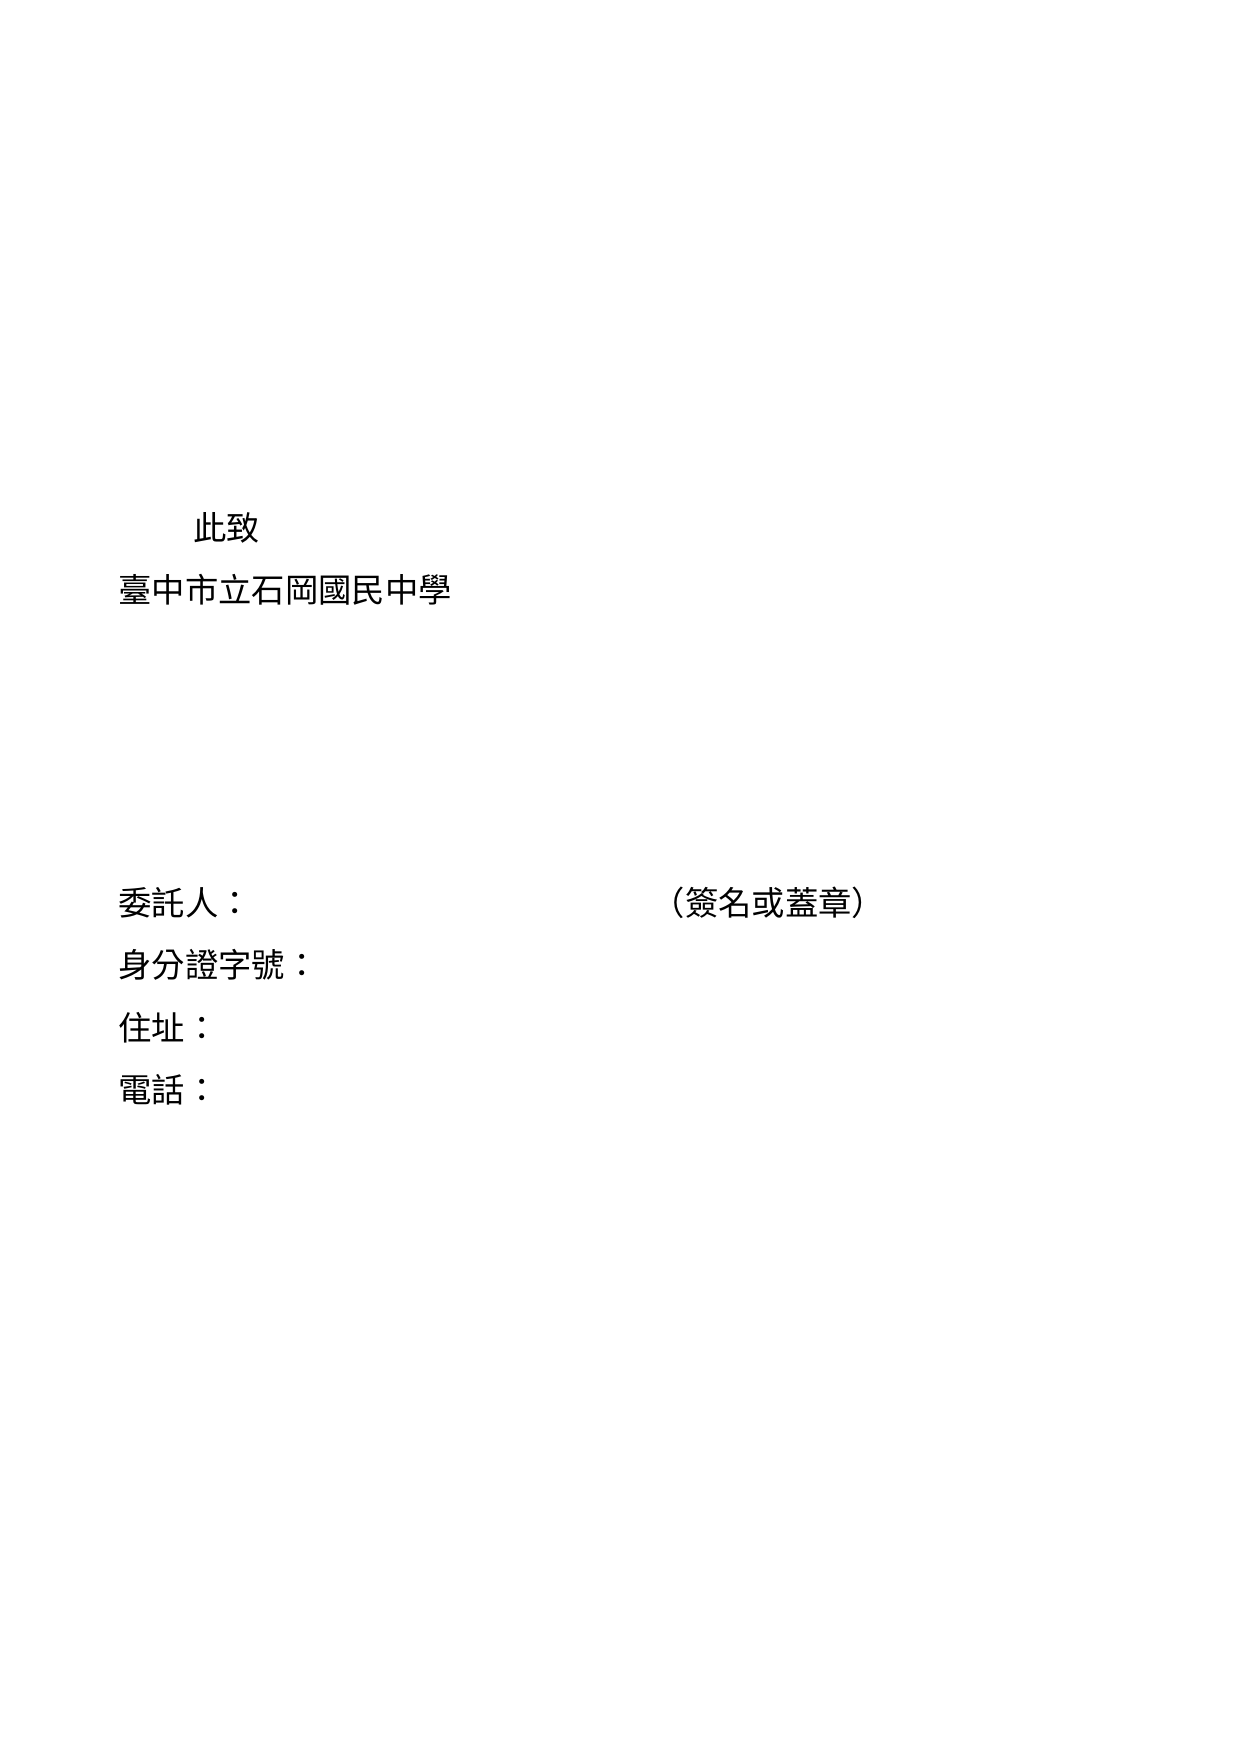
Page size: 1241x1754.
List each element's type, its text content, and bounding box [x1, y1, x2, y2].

text 身分證字號： [118, 922, 1122, 984]
text 此致 [118, 484, 1122, 547]
text 臺中市立石岡國民中學 [118, 547, 1122, 609]
text 住址： [118, 984, 1122, 1047]
text 電話： [118, 1047, 1122, 1109]
text 委託人： （簽名或蓋章） [118, 859, 1122, 922]
